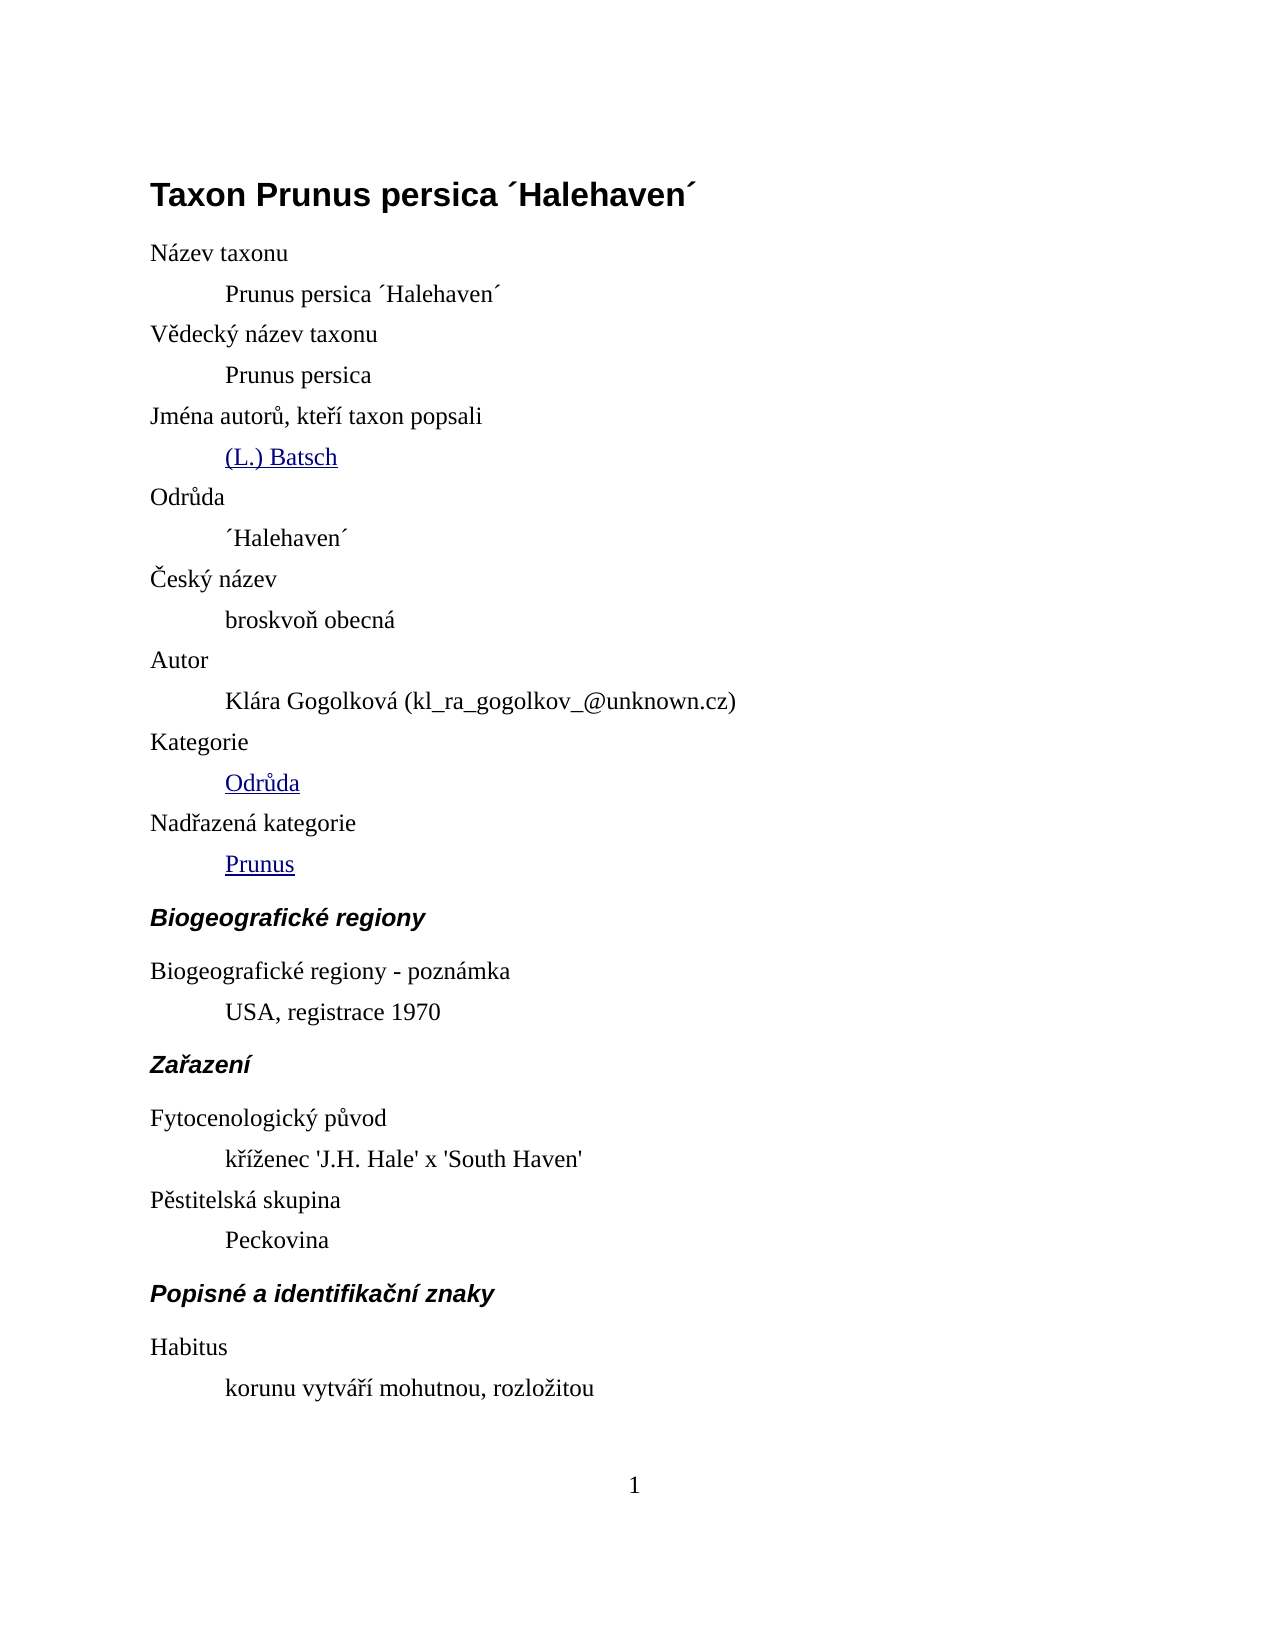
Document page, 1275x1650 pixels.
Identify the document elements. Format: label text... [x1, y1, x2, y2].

text Český název [150, 564, 1125, 593]
text Habitus [150, 1332, 1125, 1361]
text Prunus persica ´Halehaven´ [225, 279, 1125, 308]
text Pěstitelská skupina [150, 1185, 1125, 1213]
text kříženec 'J.H. Hale' x 'South Haven' [225, 1144, 1125, 1173]
text Klára Gogolková (kl_ra_gogolkov_@unknown.cz) [225, 686, 1125, 715]
text USA, registrace 1970 [225, 997, 1125, 1025]
subtitle Taxon Prunus persica ´Halehaven´ [150, 175, 1125, 214]
text broskvoň obecná [225, 605, 1125, 633]
text Odrůda [225, 768, 1125, 796]
text Fytocenologický původ [150, 1103, 1125, 1132]
text Vědecký název taxonu [150, 319, 1125, 348]
text Jména autorů, kteří taxon popsali [150, 401, 1125, 430]
text Název taxonu [150, 238, 1125, 267]
subtitle Zařazení [150, 1050, 1125, 1079]
text ´Halehaven´ [225, 523, 1125, 552]
text Peckovina [225, 1226, 1125, 1254]
text (L.) Batsch [225, 442, 1125, 471]
text Odrůda [150, 482, 1125, 511]
subtitle Popisné a identifikační znaky [150, 1279, 1125, 1308]
text Nadřazená kategorie [150, 808, 1125, 837]
text Prunus [225, 849, 1125, 878]
subtitle Biogeografické regiony [150, 903, 1125, 931]
text Biogeografické regiony - poznámka [150, 956, 1125, 984]
text Kategorie [150, 727, 1125, 756]
text Prunus persica [225, 360, 1125, 389]
text Autor [150, 645, 1125, 674]
text korunu vytváří mohutnou, rozložitou [225, 1373, 1125, 1402]
